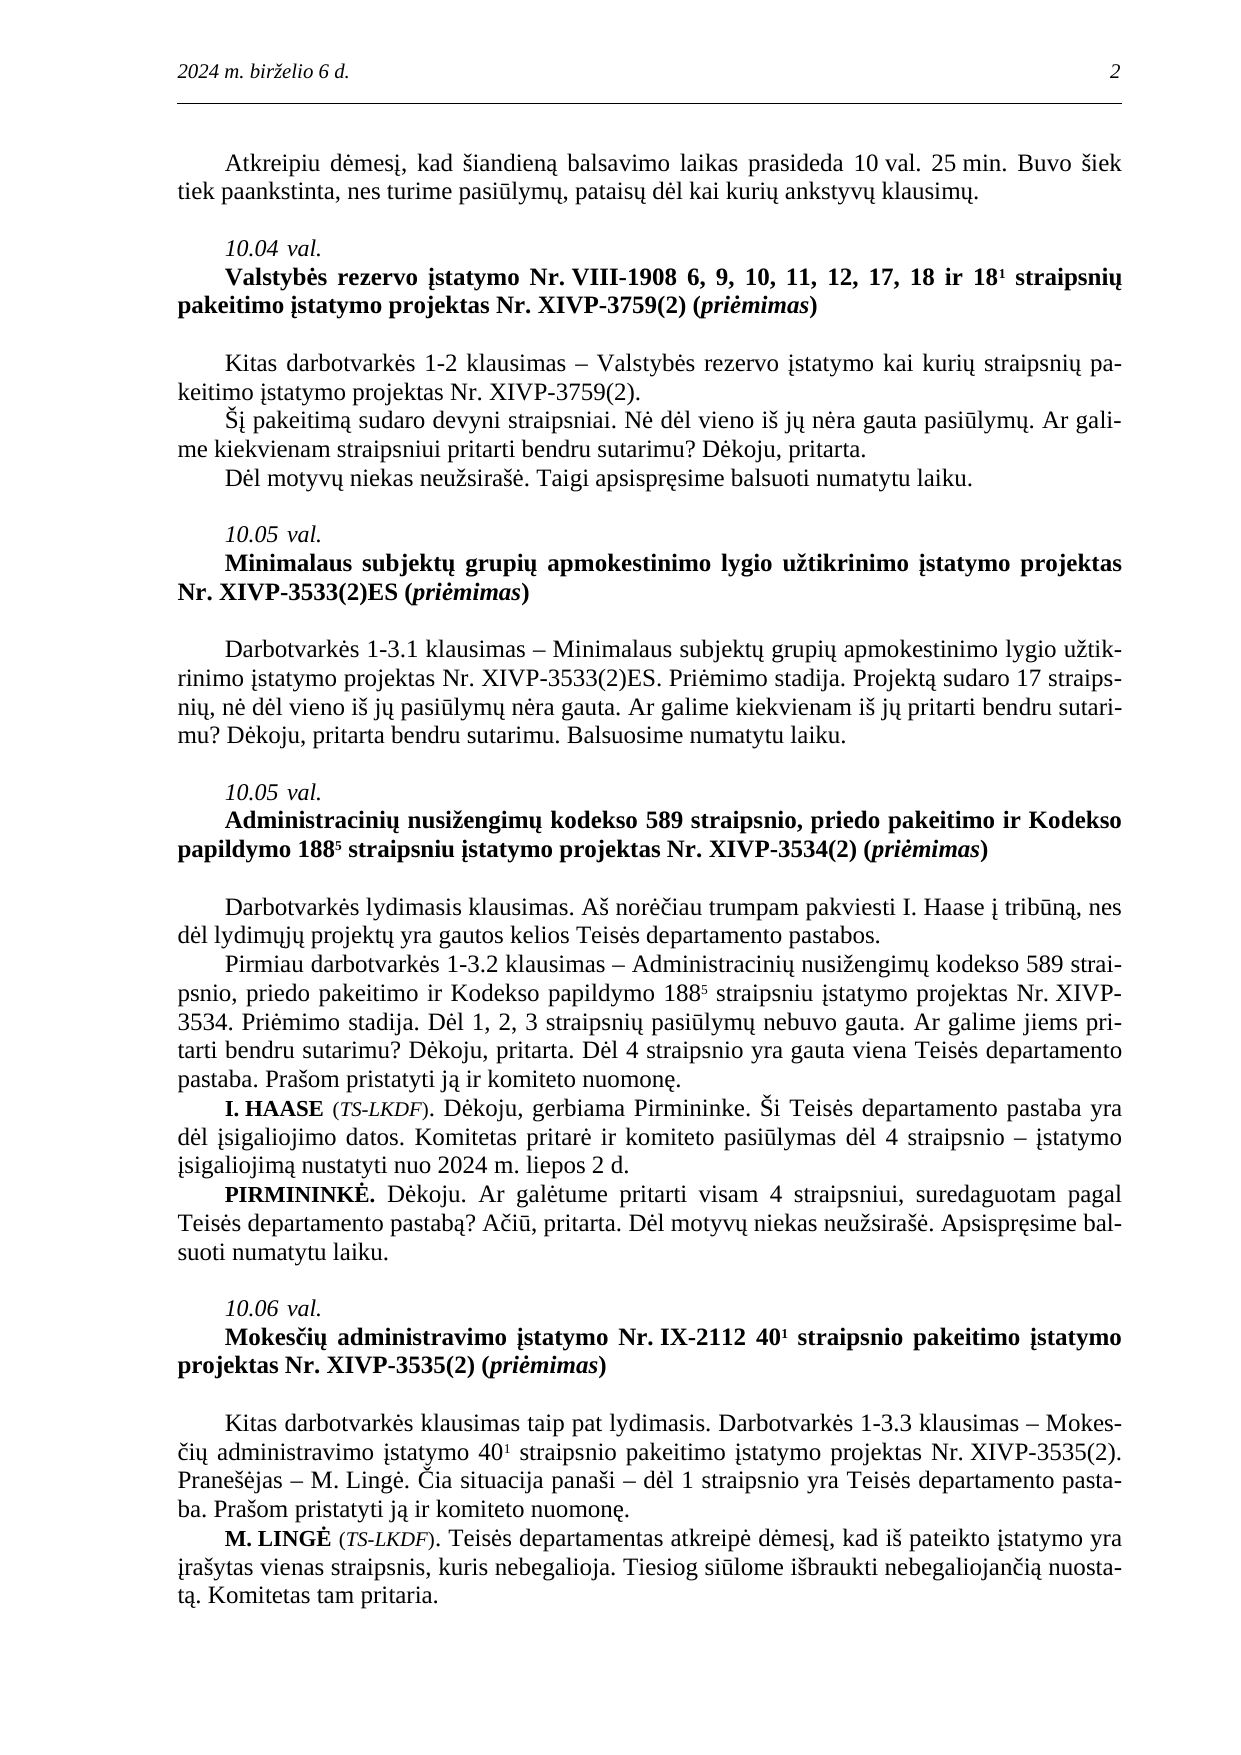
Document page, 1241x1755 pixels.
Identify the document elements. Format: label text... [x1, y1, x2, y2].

text Dar­bo­tvarkės 1-3.1 klau­si­mas – Mi­ni­ma­laus sub­jek­tų gru­pių ap­mo­kes­ti­ni­mo ly­gio už­tik­ri­ni­mo įsta­ty­mo pro­jek­tas Nr. XIVP-3533(2)ES. Pri­ėmi­mo sta­di­ja. Pro­jek­tą su­da­ro 17 straips­nių, nė dėl vie­no iš jų pa­siū­ly­mų nė­ra gau­ta. Ar ga­li­me kiek­vie­nam iš jų pri­tar­ti ben­dru su­ta­ri­mu? Dė­ko­ju, pri­tar­ta ben­dru su­ta­ri­mu. Bal­suo­si­me nu­ma­ty­tu lai­ku. [177, 634, 1122, 749]
text Dar­bo­tvarkės ly­di­ma­sis klau­si­mas. Aš no­rė­čiau trum­pam pa­kvies­ti I. Ha­a­se į tri­bū­ną, nes dėl ly­di­mų­jų pro­jek­tų yra gau­tos ke­lios Tei­sės de­par­ta­men­to pa­sta­bos. [177, 892, 1122, 949]
text 10.05 val. [224, 778, 1122, 806]
text M. LINGĖ (TS-LKDF). Tei­sės de­par­ta­men­tas at­krei­pė dė­me­sį, kad iš pa­teik­to įsta­ty­mo yra įra­šy­tas vie­nas straips­nis, ku­ris ne­be­ga­lio­ja. Tie­siog siū­lo­me iš­brauk­ti ne­be­ga­lio­jan­čią nuo­sta­tą. Ko­mi­te­tas tam pri­ta­ria. [177, 1523, 1122, 1609]
text Mo­kes­čių ad­mi­nist­ra­vi­mo įsta­ty­mo Nr. IX-2112 401 straips­nio pa­kei­ti­mo įsta­ty­mo pro­jek­tas Nr. XIVP-3535(2) (pri­ėmi­mas) [177, 1322, 1122, 1379]
text PIRMININKĖ. Dė­ko­ju. Ar ga­lė­tu­me pri­tar­ti vi­sam 4 straips­niui, su­re­da­guo­tam pa­gal Tei­sės de­par­ta­men­to pa­sta­bą? Ačiū, pri­tar­ta. Dėl mo­ty­vų nie­kas ne­už­si­ra­šė. Ap­si­sprę­si­me bal­suo­ti nu­ma­ty­tu lai­ku. [177, 1179, 1122, 1266]
text Mi­ni­ma­laus sub­jek­tų gru­pių ap­mo­kes­ti­ni­mo ly­gio už­tik­ri­ni­mo įsta­ty­mo pro­jek­tas Nr. XIVP-3533(2)ES (pri­ėmi­mas) [177, 548, 1122, 605]
text 10.06 val. [224, 1294, 1122, 1322]
text At­krei­piu dė­me­sį, kad šian­die­ną bal­sa­vi­mo lai­kas pra­si­de­da 10 val. 25 min. Bu­vo šiek tiek pa­anks­tin­ta, nes tu­ri­me pa­siū­ly­mų, pa­tai­sų dėl kai ku­rių anks­ty­vų klau­si­mų. [177, 148, 1122, 205]
text Šį pa­kei­ti­mą su­da­ro de­vy­ni straips­niai. Nė dėl vie­no iš jų nė­ra gau­ta pa­siū­ly­mų. Ar ga­li­me kiek­vie­nam straips­niui pri­tar­ti ben­dru su­ta­ri­mu? Dė­ko­ju, pri­tar­ta. [177, 405, 1122, 463]
text Ki­tas dar­bo­tvarkės 1-2 klau­si­mas – Vals­ty­bės re­zer­vo įsta­ty­mo kai ku­rių straips­nių pa­kei­ti­mo įsta­ty­mo pro­jek­tas Nr. XIVP-3759(2). [177, 348, 1122, 405]
text 10.05 val. [224, 520, 1122, 548]
text Vals­ty­bės re­zer­vo įsta­ty­mo Nr. VIII-1908 6, 9, 10, 11, 12, 17, 18 ir 181 straips­nių pakei­ti­mo įsta­ty­mo pro­jek­tas Nr. XIVP-3759(2) (pri­ėmi­mas) [177, 262, 1122, 319]
text Pir­miau dar­bo­tvarkės 1-3.2 klau­si­mas – Ad­mi­nist­ra­ci­nių nu­si­žen­gi­mų ko­dek­so 589 strai­ps­nio, prie­do pa­kei­ti­mo ir Ko­dek­so pa­pil­dy­mo 1885 straips­niu įsta­ty­mo pro­jek­tas Nr. XIVP-3534. Pri­ėmi­mo sta­di­ja. Dėl 1, 2, 3 straips­nių pa­siū­ly­mų ne­bu­vo gau­ta. Ar ga­li­me jiems pri­tar­ti ben­dru su­ta­ri­mu? Dė­ko­ju, pri­tar­ta. Dėl 4 straips­nio yra gau­ta vie­na Tei­sės de­par­ta­men­to pa­sta­ba. Pra­šom pri­sta­ty­ti ją ir ko­mi­te­to nuo­mo­nę. [177, 949, 1122, 1093]
text I. HAASE (TS-LKDF). Dė­ko­ju, ger­bia­ma Pir­mi­nin­ke. Ši Tei­sės de­par­ta­men­to pa­sta­ba yra dėl įsi­ga­lio­ji­mo da­tos. Ko­mi­te­tas pri­ta­rė ir ko­mi­te­to pa­siū­ly­mas dėl 4 straips­nio – įsta­ty­mo įsi­ga­lio­ji­mą nu­sta­ty­ti nuo 2024 m. lie­pos 2 d. [177, 1093, 1122, 1179]
text 10.04 val. [224, 234, 1122, 262]
text Ki­tas dar­bo­tvarkės klau­si­mas taip pat ly­di­ma­sis. Dar­bo­tvarkės 1-3.3 klau­si­mas – Mo­kes­čių ad­mi­nist­ra­vi­mo įsta­ty­mo 401 straips­nio pa­kei­ti­mo įsta­ty­mo pro­jek­tas Nr. XIVP-3535(2). Pra­ne­šė­jas – M. Lin­gė. Čia si­tu­a­ci­ja pa­na­ši – dėl 1 straips­nio yra Tei­sės de­par­ta­men­to pa­sta­ba. Pra­šom pri­sta­ty­ti ją ir ko­mi­te­to nuo­mo­nę. [177, 1408, 1122, 1523]
text Dėl mo­ty­vų nie­kas ne­už­si­ra­šė. Tai­gi ap­si­sprę­si­me bal­suo­ti nu­ma­ty­tu lai­ku. [177, 463, 1122, 492]
text Ad­mi­nist­ra­ci­nių nu­si­žen­gi­mų ko­dek­so 589 straips­nio, prie­do pa­kei­ti­mo ir Ko­dek­so pa­pil­dy­mo 1885 straips­niu įsta­ty­mo pro­jek­tas Nr. XIVP-3534(2) (pri­ėmi­mas) [177, 806, 1122, 863]
